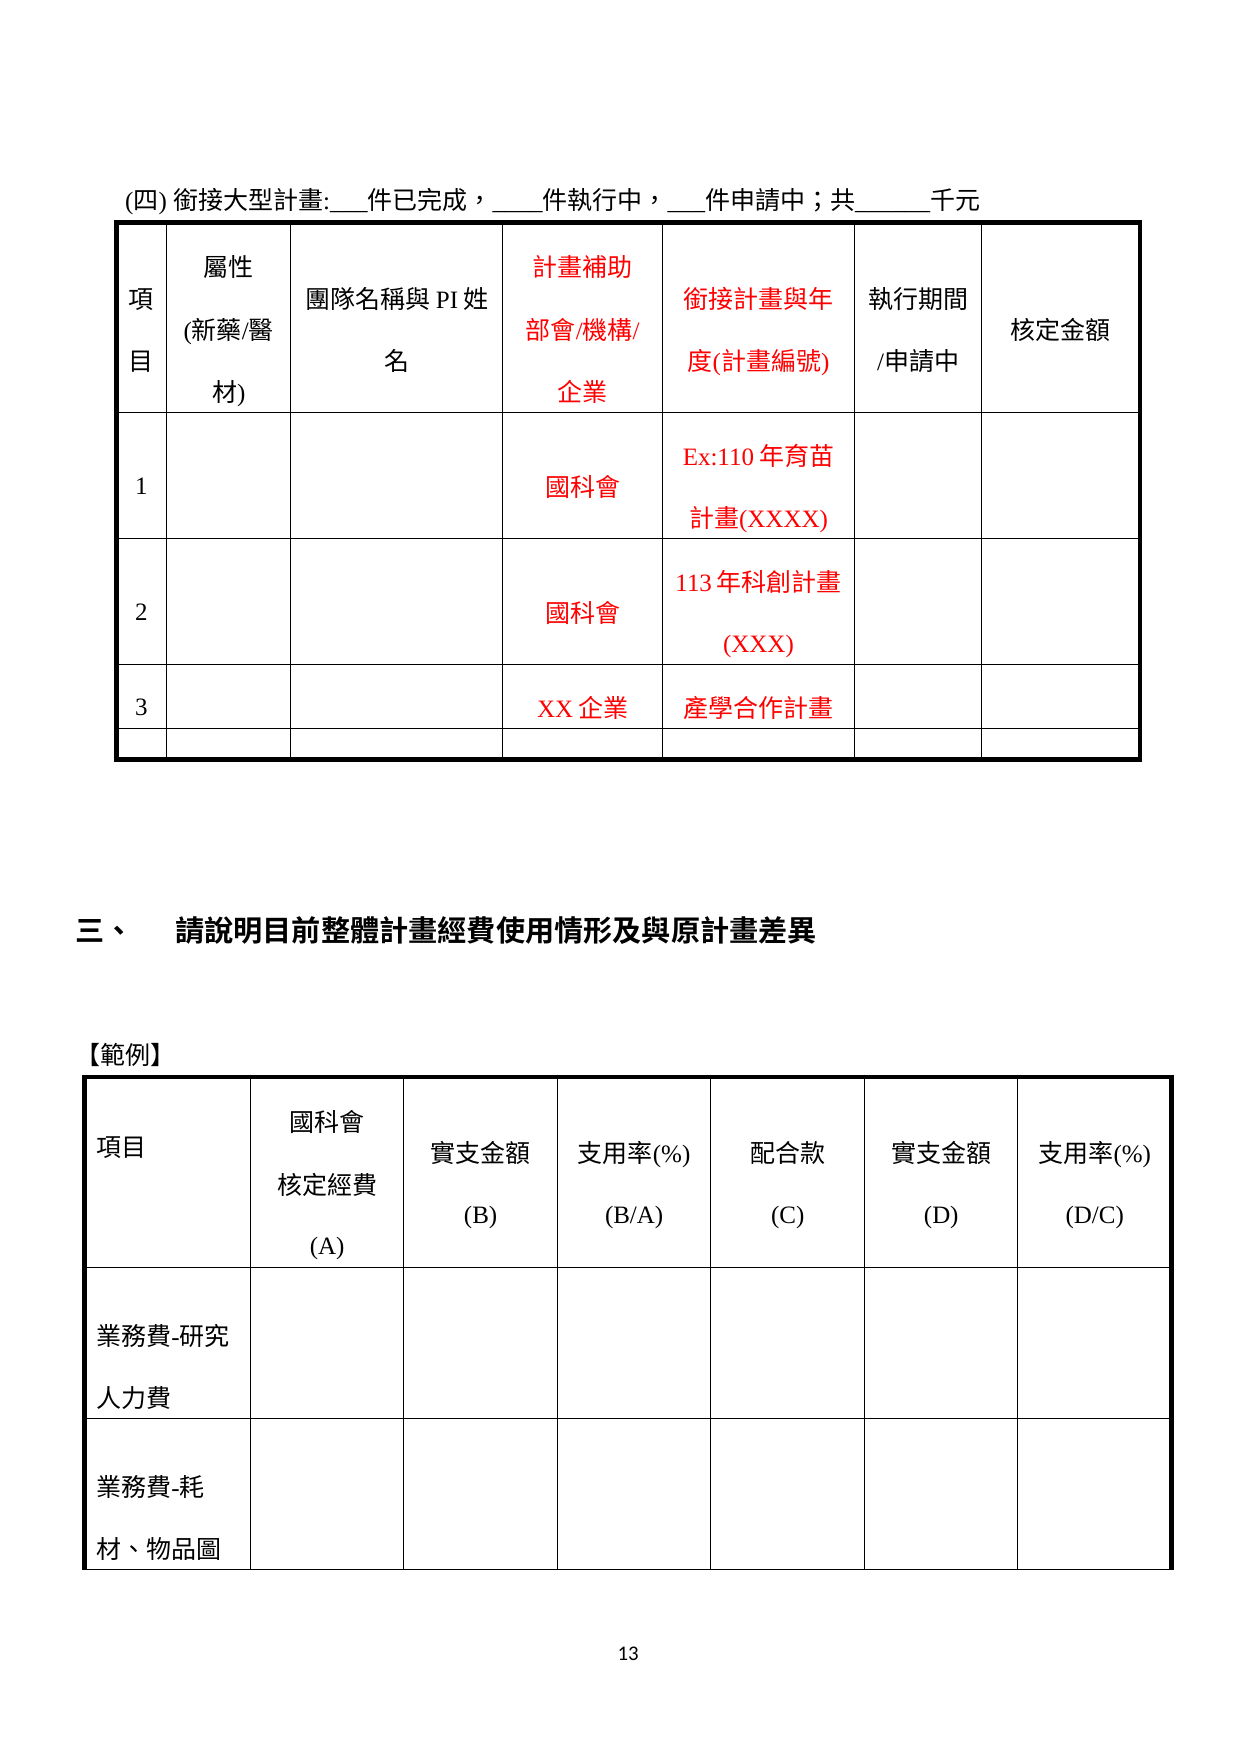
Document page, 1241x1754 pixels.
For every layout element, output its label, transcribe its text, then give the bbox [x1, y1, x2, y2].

table_cell XX企業 [503, 665, 662, 727]
table_header 國科會 核定經費(A) [251, 1079, 403, 1267]
table_cell 3 [119, 665, 166, 727]
table_header 項目 [119, 225, 166, 412]
table_cell [558, 1268, 710, 1418]
table_cell [291, 665, 502, 727]
table_cell [119, 729, 166, 757]
table_cell [167, 413, 290, 538]
table_cell [404, 1419, 557, 1569]
table_cell [865, 1268, 1017, 1418]
table_cell [404, 1268, 557, 1418]
table_cell 業務費-耗材、物品圖 [87, 1419, 250, 1569]
table_cell 產學合作計畫 [663, 665, 854, 727]
table_cell 國科會 [503, 413, 662, 538]
table_cell 業務費-研究人力費 [87, 1268, 250, 1418]
table_cell [865, 1419, 1017, 1569]
table_cell [558, 1419, 710, 1569]
table_cell 1 [119, 413, 166, 538]
table_cell [711, 1419, 864, 1569]
table_cell [855, 413, 981, 538]
table_cell [1018, 1419, 1169, 1569]
table_cell [982, 665, 1138, 727]
table_header 支用率(%) (B/A) [558, 1079, 710, 1267]
table_header 核定金額 [982, 225, 1138, 412]
table_cell [167, 539, 290, 664]
table_cell 2 [119, 539, 166, 664]
table_header 實支金額(D) [865, 1079, 1017, 1267]
table_cell [1018, 1268, 1169, 1418]
table_header 配合款 (C) [711, 1079, 864, 1267]
table_header 執行期間/申請中 [855, 225, 981, 412]
subtitle 請說明目前整體計畫經費使用情形及與原計畫差異 [75, 887, 1181, 949]
table_cell [167, 665, 290, 727]
table_cell [663, 729, 854, 757]
table_header 銜接計畫與年度(計畫編號) [663, 225, 854, 412]
table_cell [855, 729, 981, 757]
table_cell [291, 539, 502, 664]
table_cell [982, 413, 1138, 538]
text 【範例】 [75, 1012, 1181, 1074]
table_cell [855, 539, 981, 664]
table_cell [291, 413, 502, 538]
text (四) 銜接大型計畫:___件已完成，____件執行中，___件申請中；共______千元 [125, 157, 1181, 220]
table_header 實支金額(B) [404, 1079, 557, 1267]
table_cell [982, 539, 1138, 664]
table_cell [291, 729, 502, 757]
table_cell [167, 729, 290, 757]
table_cell [251, 1419, 403, 1569]
table_cell [503, 729, 662, 757]
table_cell [711, 1268, 864, 1418]
table_header 團隊名稱與PI姓名 [291, 225, 502, 412]
table_cell [251, 1268, 403, 1418]
table_cell [855, 665, 981, 727]
table_header 計畫補助 部會/機構/企業 [503, 225, 662, 412]
table_cell 國科會 [503, 539, 662, 664]
table_header 屬性 (新藥/醫材) [167, 225, 290, 412]
table_header 項目 [87, 1079, 250, 1267]
table_header 支用率(%) (D/C) [1018, 1079, 1169, 1267]
table_cell 113年科創計畫(XXX) [663, 539, 854, 664]
table_cell Ex:110年育苗計畫(XXXX) [663, 413, 854, 538]
table_cell [982, 729, 1138, 757]
